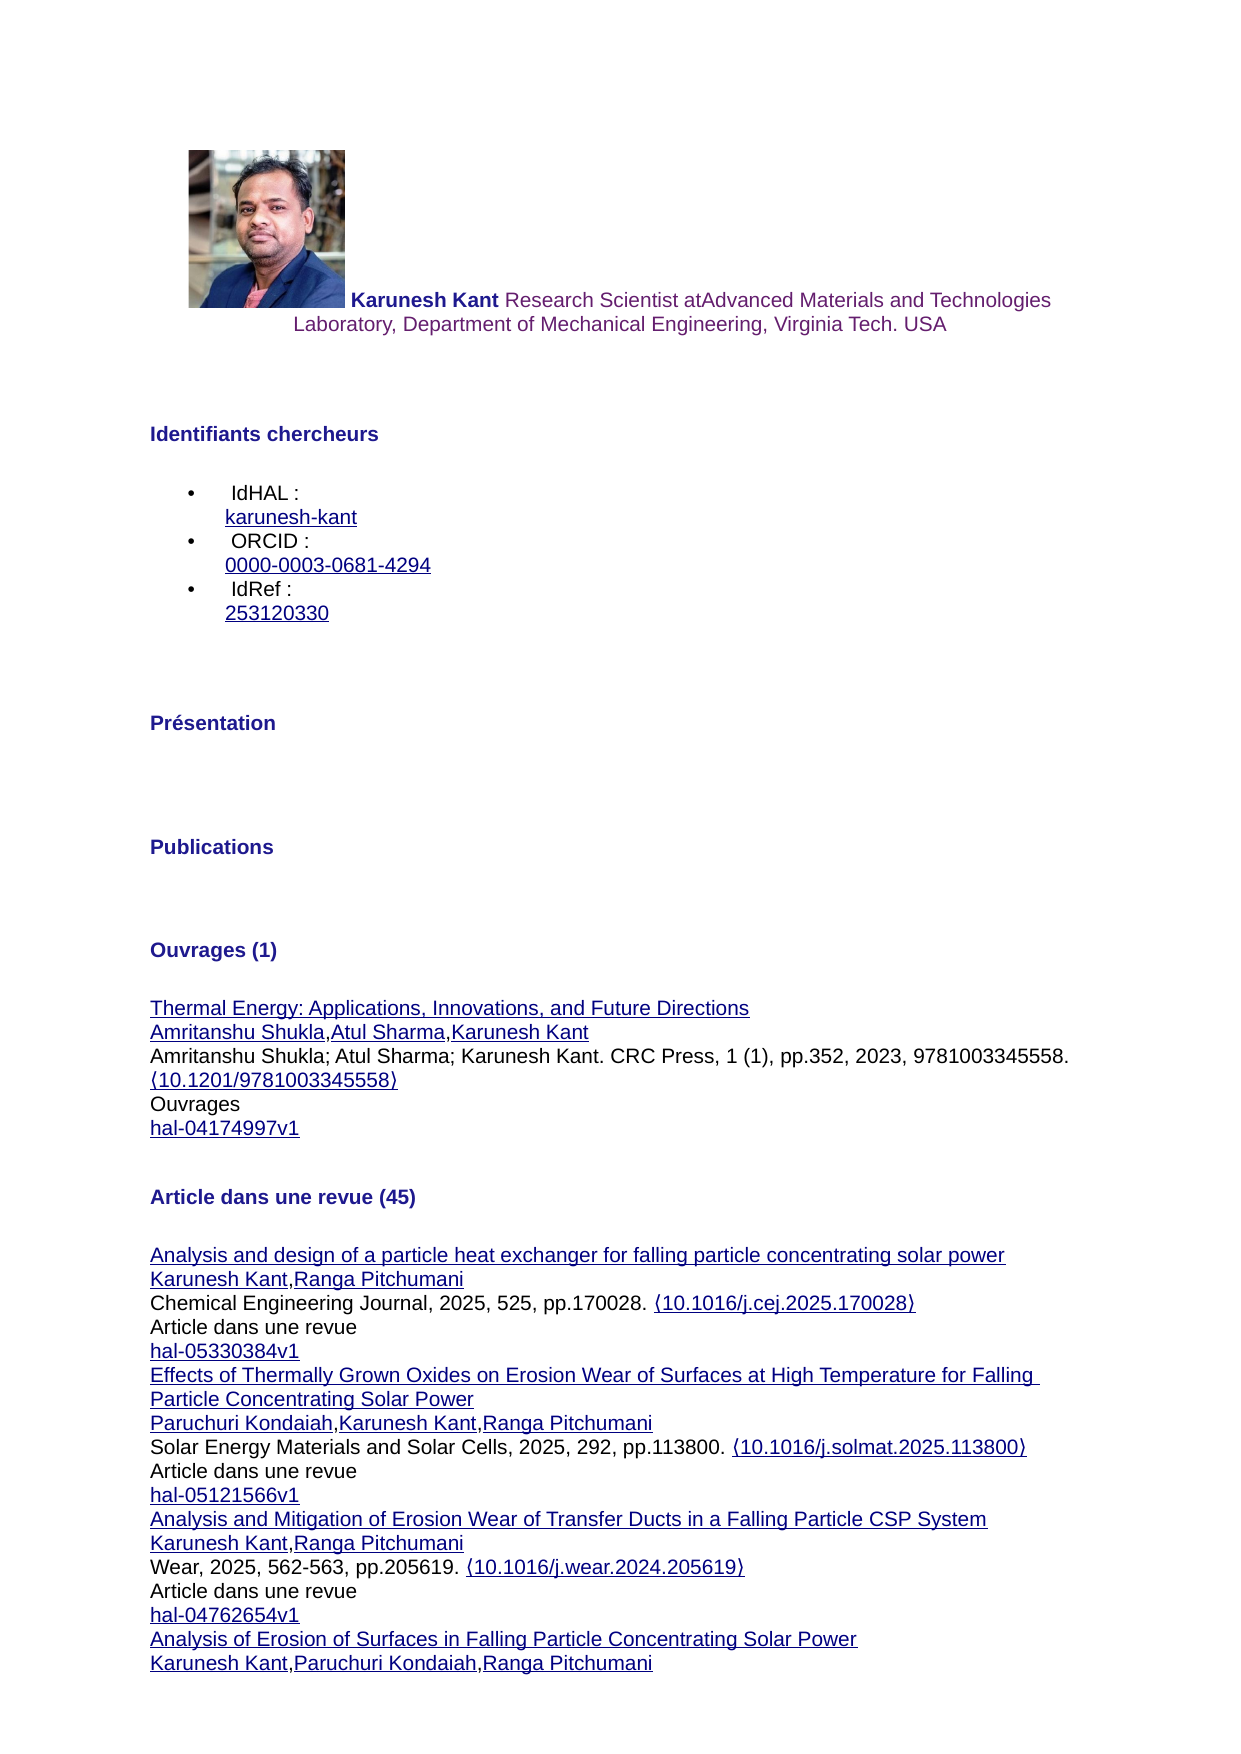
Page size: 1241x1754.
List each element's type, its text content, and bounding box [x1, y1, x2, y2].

list IdRef : [187, 576, 1090, 600]
table_cell Analysis and Mitigation of Erosion Wear of Transfer Ducts in a Falling Particle CSP System Karunesh Kant,Ranga Pitchumani Wear, 2025, 562-563, pp.205619. ⟨10.1016/j.wear.2024.205619⟩ Article dans une revue hal-04762654v1 [150, 1507, 1090, 1626]
subtitle Identifiants chercheurs [150, 422, 1090, 446]
subtitle Publications [150, 835, 1090, 859]
subtitle Présentation [150, 711, 1090, 735]
subtitle Karunesh Kant Research Scientist atAdvanced Materials and Technologies Laboratory, Department of Mechanical Engineering, Virginia Tech. USA [150, 150, 1090, 336]
list IdHAL : [187, 481, 1090, 504]
subtitle Ouvrages (1) [150, 938, 1090, 962]
table_cell Effects of Thermally Grown Oxides on Erosion Wear of Surfaces at High Temperature for Falling Particle Concentrating Solar Power Paruchuri Kondaiah,Karunesh Kant,Ranga Pitchumani Solar Energy Materials and Solar Cells, 2025, 292, pp.113800. ⟨10.1016/j.solmat.2025.113800⟩ Article dans une revue hal-05121566v1 [150, 1363, 1090, 1507]
list 253120330 [187, 600, 1090, 624]
subtitle Article dans une revue (45) [150, 1185, 1090, 1209]
table_cell Analysis of Erosion of Surfaces in Falling Particle Concentrating Solar Power Karunesh Kant,Paruchuri Kondaiah,Ranga Pitchumani [150, 1626, 1090, 1674]
table_header Analysis and design of a particle heat exchanger for falling particle concentrating solar power Karunesh Kant,Ranga Pitchumani Chemical Engineering Journal, 2025, 525, pp.170028. ⟨10.1016/j.cej.2025.170028⟩ Article dans une revue hal-05330384v1 [150, 1243, 1090, 1363]
list karunesh-kant [187, 504, 1090, 528]
list ORCID : [187, 528, 1090, 552]
list 0000-0003-0681-4294 [187, 552, 1090, 576]
picture [188, 150, 345, 308]
table_header Thermal Energy: Applications, Innovations, and Future Directions Amritanshu Shukla,Atul Sharma,Karunesh Kant Amritanshu Shukla; Atul Sharma; Karunesh Kant. CRC Press, 1 (1), pp.352, 2023, 9781003345558. ⟨10.1201/9781003345558⟩ Ouvrages hal-04174997v1 [150, 996, 1090, 1140]
